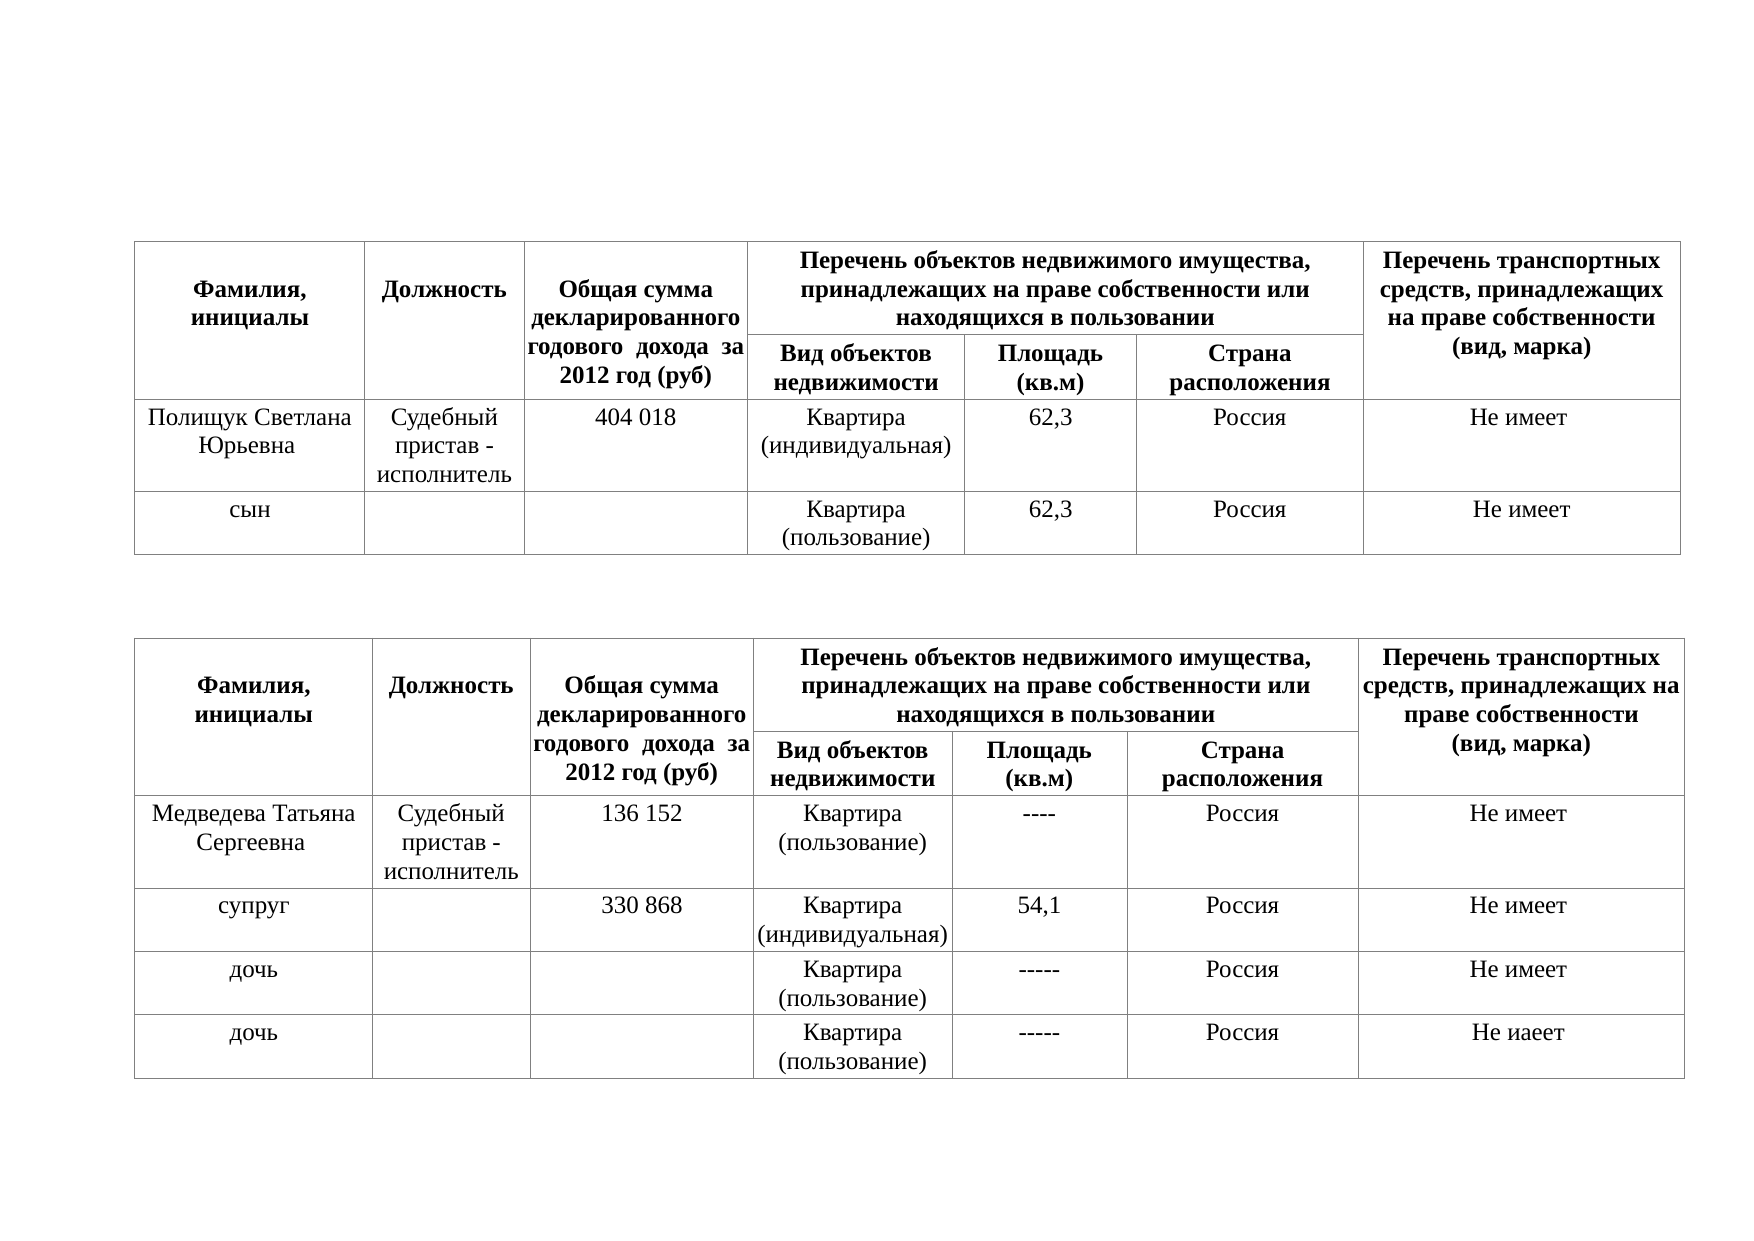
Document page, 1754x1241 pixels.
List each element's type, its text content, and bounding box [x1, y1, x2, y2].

table_cell ----- [953, 1015, 1127, 1078]
table_cell Не имеет [1359, 796, 1684, 887]
table_header Фамилия, инициалы [135, 639, 372, 795]
table_cell Россия [1128, 889, 1358, 951]
table_header Общая сумма декларированного годового дохода за 2012 год (руб) [531, 639, 753, 795]
table_cell сын [135, 492, 364, 554]
table_cell Квартира (пользование) [748, 492, 964, 554]
table_cell Квартира (индивидуальная) [754, 889, 952, 951]
table_cell Россия [1137, 492, 1363, 554]
table_cell [525, 492, 747, 554]
table_header Перечень объектов недвижимого имущества, принадлежащих на праве собственности или находящихся в пользовании [754, 639, 1358, 731]
table_cell Не имеет [1364, 400, 1680, 491]
table_cell Вид объектов недвижимости [754, 732, 952, 795]
table_cell дочь [135, 952, 372, 1014]
table_cell супруг [135, 889, 372, 951]
table_cell [373, 1015, 530, 1078]
table_header Перечень транспортных средств, принадлежащих на праве собственности (вид, марка) [1364, 242, 1680, 398]
table_cell Квартира (пользование) [754, 796, 952, 887]
table_cell 54,1 [953, 889, 1127, 951]
table_cell Страна расположения [1137, 335, 1363, 398]
table_header Перечень объектов недвижимого имущества, принадлежащих на праве собственности или находящихся в пользовании [748, 242, 1363, 334]
table_cell Площадь (кв.м) [965, 335, 1136, 398]
table_cell Россия [1137, 400, 1363, 491]
table_cell Полищук Светлана Юрьевна [135, 400, 364, 491]
table_header Фамилия, инициалы [135, 242, 364, 398]
table_cell Россия [1128, 1015, 1358, 1078]
table_cell [531, 1015, 753, 1078]
table_header Перечень транспортных средств, принадлежащих на праве собственности (вид, марка) [1359, 639, 1684, 795]
table_cell 136 152 [531, 796, 753, 887]
table_cell Не имеет [1364, 492, 1680, 554]
table_cell [373, 952, 530, 1014]
table_cell 62,3 [965, 400, 1136, 491]
table_header Должность [373, 639, 530, 795]
table_cell 330 868 [531, 889, 753, 951]
table_cell ---- [953, 796, 1127, 887]
table_cell Квартира (индивидуальная) [748, 400, 964, 491]
table_cell Вид объектов недвижимости [748, 335, 964, 398]
table_cell Квартира (пользование) [754, 952, 952, 1014]
table_cell Россия [1128, 796, 1358, 887]
table_cell Не имеет [1359, 889, 1684, 951]
table_cell [365, 492, 524, 554]
table_cell Медведева Татьяна Сергеевна [135, 796, 372, 887]
table_cell дочь [135, 1015, 372, 1078]
table_cell Страна расположения [1128, 732, 1358, 795]
table_cell Площадь (кв.м) [953, 732, 1127, 795]
table_cell Не иаеет [1359, 1015, 1684, 1078]
table_cell Судебный пристав - исполнитель [373, 796, 530, 887]
table_cell [373, 889, 530, 951]
table_header Общая сумма декларированного годового дохода за 2012 год (руб) [525, 242, 747, 398]
table_cell [531, 952, 753, 1014]
table_cell Не имеет [1359, 952, 1684, 1014]
table_cell 404 018 [525, 400, 747, 491]
table_cell Судебный пристав - исполнитель [365, 400, 524, 491]
table_cell ----- [953, 952, 1127, 1014]
table_cell Квартира (пользование) [754, 1015, 952, 1078]
table_cell 62,3 [965, 492, 1136, 554]
table_header Должность [365, 242, 524, 398]
table_cell Россия [1128, 952, 1358, 1014]
